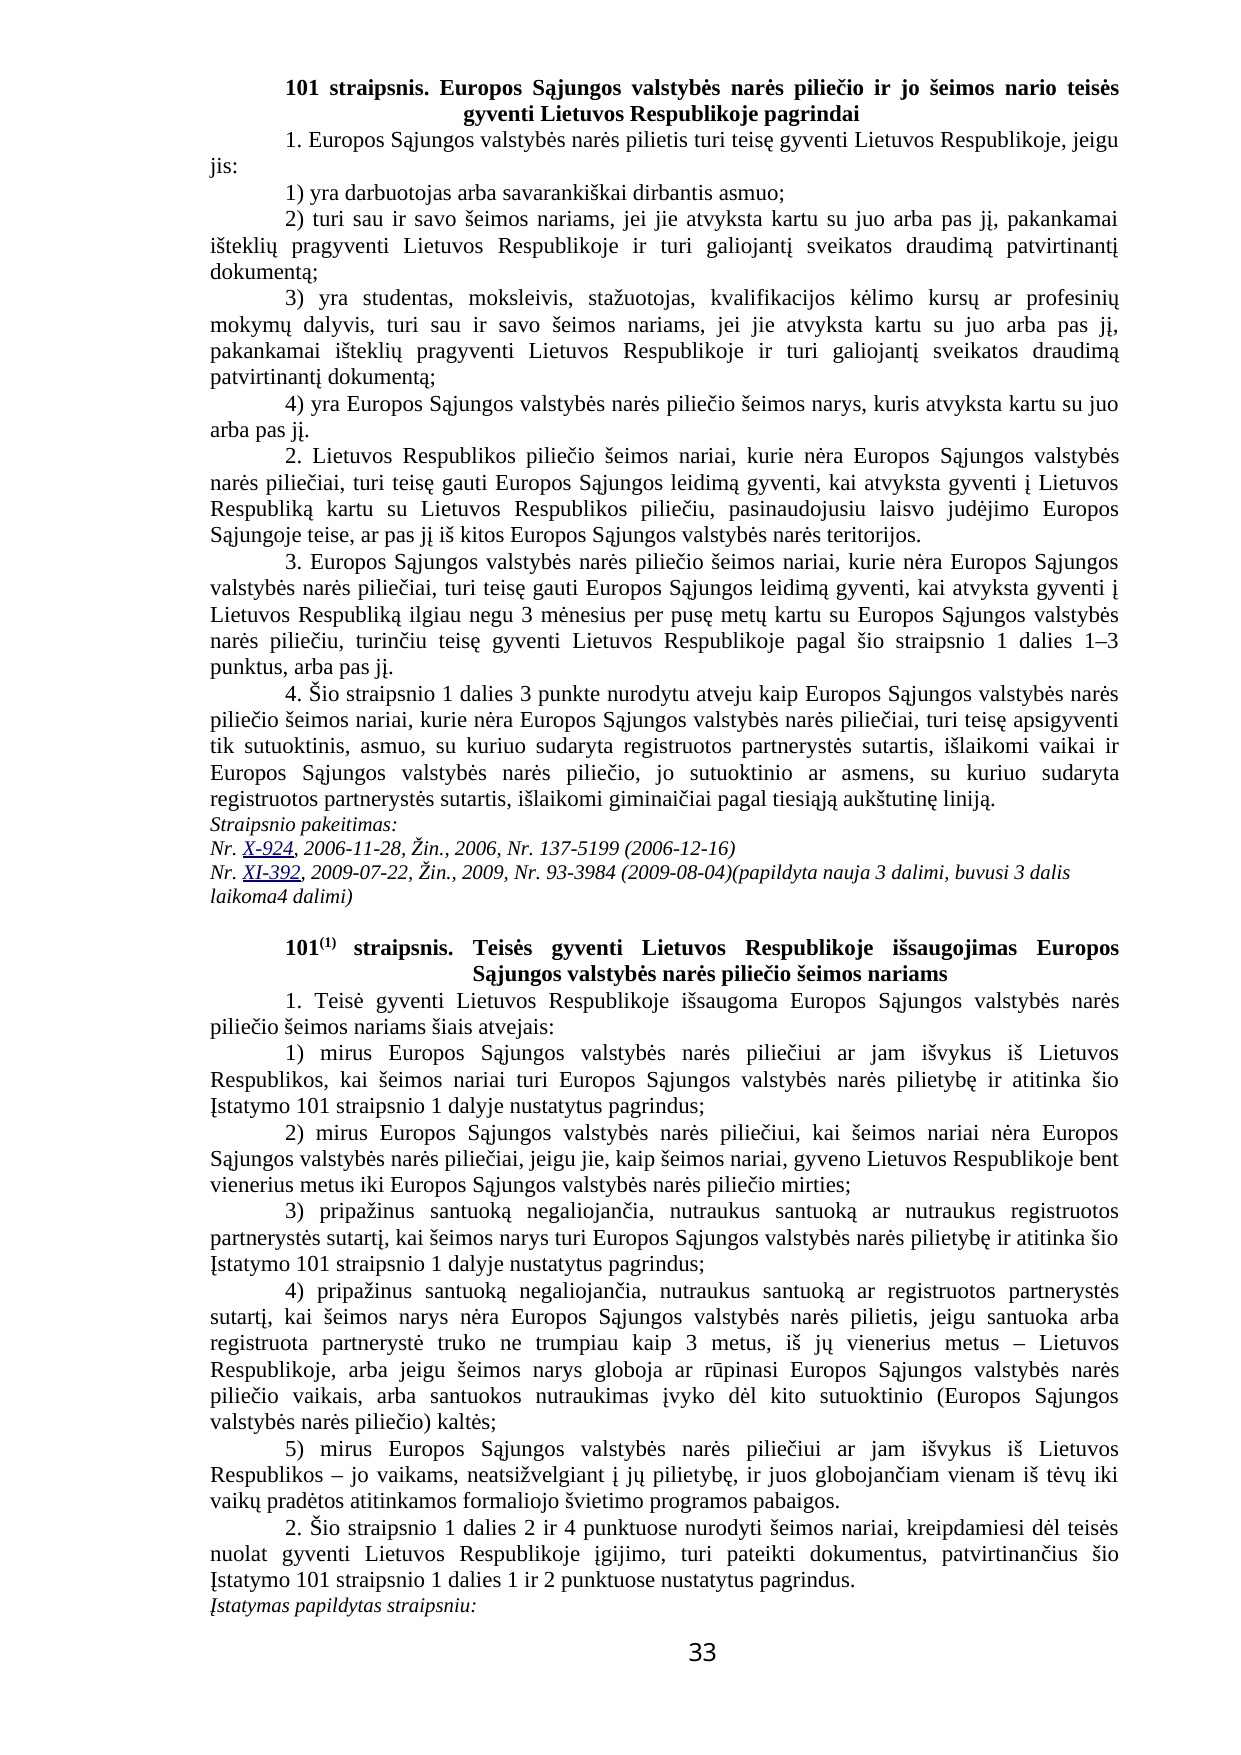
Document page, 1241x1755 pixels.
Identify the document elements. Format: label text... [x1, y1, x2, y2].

text 2) turi sau ir savo šeimos nariams, jei jie atvyksta kartu su juo arba pas jį, pakankamai išteklių pragyventi Lietuvos Respublikoje ir turi galiojantį sveikatos draudimą patvirtinantį dokumentą; [210, 205, 1120, 284]
text 101 straipsnis. Europos Sąjungos valstybės narės piliečio ir jo šeimos nario teisės gyventi Lietuvos Respublikoje pagrindai [285, 73, 1120, 126]
text Nr. X-924, 2006-11-28, Žin., 2006, Nr. 137-5199 (2006-12-16) [210, 836, 1120, 859]
text 101(1) straipsnis. Teisės gyventi Lietuvos Respublikoje išsaugojimas Europos Sąjungos valstybės narės piliečio šeimos nariams [285, 934, 1120, 987]
text 3) yra studentas, moksleivis, stažuotojas, kvalifikacijos kėlimo kursų ar profesinių mokymų dalyvis, turi sau ir savo šeimos nariams, jei jie atvyksta kartu su juo arba pas jį, pakankamai išteklių pragyventi Lietuvos Respublikoje ir turi galiojantį sveikatos draudimą patvirtinantį dokumentą; [210, 284, 1120, 390]
text 2) mirus Europos Sąjungos valstybės narės piliečiui, kai šeimos nariai nėra Europos Sąjungos valstybės narės piliečiai, jeigu jie, kaip šeimos nariai, gyveno Lietuvos Respublikoje bent vienerius metus iki Europos Sąjungos valstybės narės piliečio mirties; [210, 1118, 1120, 1198]
text Straipsnio pakeitimas: [210, 811, 1120, 836]
text 1) yra darbuotojas arba savarankiškai dirbantis asmuo; [210, 179, 1120, 205]
text Įstatymas papildytas straipsniu: [210, 1593, 1120, 1617]
text 1. Teisė gyventi Lietuvos Respublikoje išsaugoma Europos Sąjungos valstybės narės piliečio šeimos nariams šiais atvejais: [210, 987, 1120, 1039]
text 4) pripažinus santuoką negaliojančia, nutraukus santuoką ar registruotos partnerystės sutartį, kai šeimos narys nėra Europos Sąjungos valstybės narės pilietis, jeigu santuoka arba registruota partnerystė truko ne trumpiau kaip 3 metus, iš jų vienerius metus – Lietuvos Respublikoje, arba jeigu šeimos narys globoja ar rūpinasi Europos Sąjungos valstybės narės piliečio vaikais, arba santuokos nutraukimas įvyko dėl kito sutuoktinio (Europos Sąjungos valstybės narės piliečio) kaltės; [210, 1277, 1120, 1435]
text 2. Šio straipsnio 1 dalies 2 ir 4 punktuose nurodyti šeimos nariai, kreipdamiesi dėl teisės nuolat gyventi Lietuvos Respublikoje įgijimo, turi pateikti dokumentus, patvirtinančius šio Įstatymo 101 straipsnio 1 dalies 1 ir 2 punktuose nustatytus pagrindus. [210, 1514, 1120, 1593]
text 1. Europos Sąjungos valstybės narės pilietis turi teisę gyventi Lietuvos Respublikoje, jeigu jis: [210, 126, 1120, 179]
text 4. Šio straipsnio 1 dalies 3 punkte nurodytu atveju kaip Europos Sąjungos valstybės narės piliečio šeimos nariai, kurie nėra Europos Sąjungos valstybės narės piliečiai, turi teisę apsigyventi tik sutuoktinis, asmuo, su kuriuo sudaryta registruotos partnerystės sutartis, išlaikomi vaikai ir Europos Sąjungos valstybės narės piliečio, jo sutuoktinio ar asmens, su kuriuo sudaryta registruotos partnerystės sutartis, išlaikomi giminaičiai pagal tiesiąją aukštutinę liniją. [210, 680, 1120, 811]
text 3. Europos Sąjungos valstybės narės piliečio šeimos nariai, kurie nėra Europos Sąjungos valstybės narės piliečiai, turi teisę gauti Europos Sąjungos leidimą gyventi, kai atvyksta gyventi į Lietuvos Respubliką ilgiau negu 3 mėnesius per pusę metų kartu su Europos Sąjungos valstybės narės piliečiu, turinčiu teisę gyventi Lietuvos Respublikoje pagal šio straipsnio 1 dalies 1–3 punktus, arba pas jį. [210, 548, 1120, 680]
text 1) mirus Europos Sąjungos valstybės narės piliečiui ar jam išvykus iš Lietuvos Respublikos, kai šeimos nariai turi Europos Sąjungos valstybės narės pilietybę ir atitinka šio Įstatymo 101 straipsnio 1 dalyje nustatytus pagrindus; [210, 1039, 1120, 1118]
text 3) pripažinus santuoką negaliojančia, nutraukus santuoką ar nutraukus registruotos partnerystės sutartį, kai šeimos narys turi Europos Sąjungos valstybės narės pilietybę ir atitinka šio Įstatymo 101 straipsnio 1 dalyje nustatytus pagrindus; [210, 1198, 1120, 1277]
text Nr. XI-392, 2009-07-22, Žin., 2009, Nr. 93-3984 (2009-08-04)(papildyta nauja 3 dalimi, buvusi 3 dalis laikoma4 dalimi) [210, 859, 1120, 908]
text 5) mirus Europos Sąjungos valstybės narės piliečiui ar jam išvykus iš Lietuvos Respublikos – jo vaikams, neatsižvelgiant į jų pilietybę, ir juos globojančiam vienam iš tėvų iki vaikų pradėtos atitinkamos formaliojo švietimo programos pabaigos. [210, 1435, 1120, 1514]
text 4) yra Europos Sąjungos valstybės narės piliečio šeimos narys, kuris atvyksta kartu su juo arba pas jį. [210, 390, 1120, 442]
text 2. Lietuvos Respublikos piliečio šeimos nariai, kurie nėra Europos Sąjungos valstybės narės piliečiai, turi teisę gauti Europos Sąjungos leidimą gyventi, kai atvyksta gyventi į Lietuvos Respubliką kartu su Lietuvos Respublikos piliečiu, pasinaudojusiu laisvo judėjimo Europos Sąjungoje teise, ar pas jį iš kitos Europos Sąjungos valstybės narės teritorijos. [210, 442, 1120, 548]
